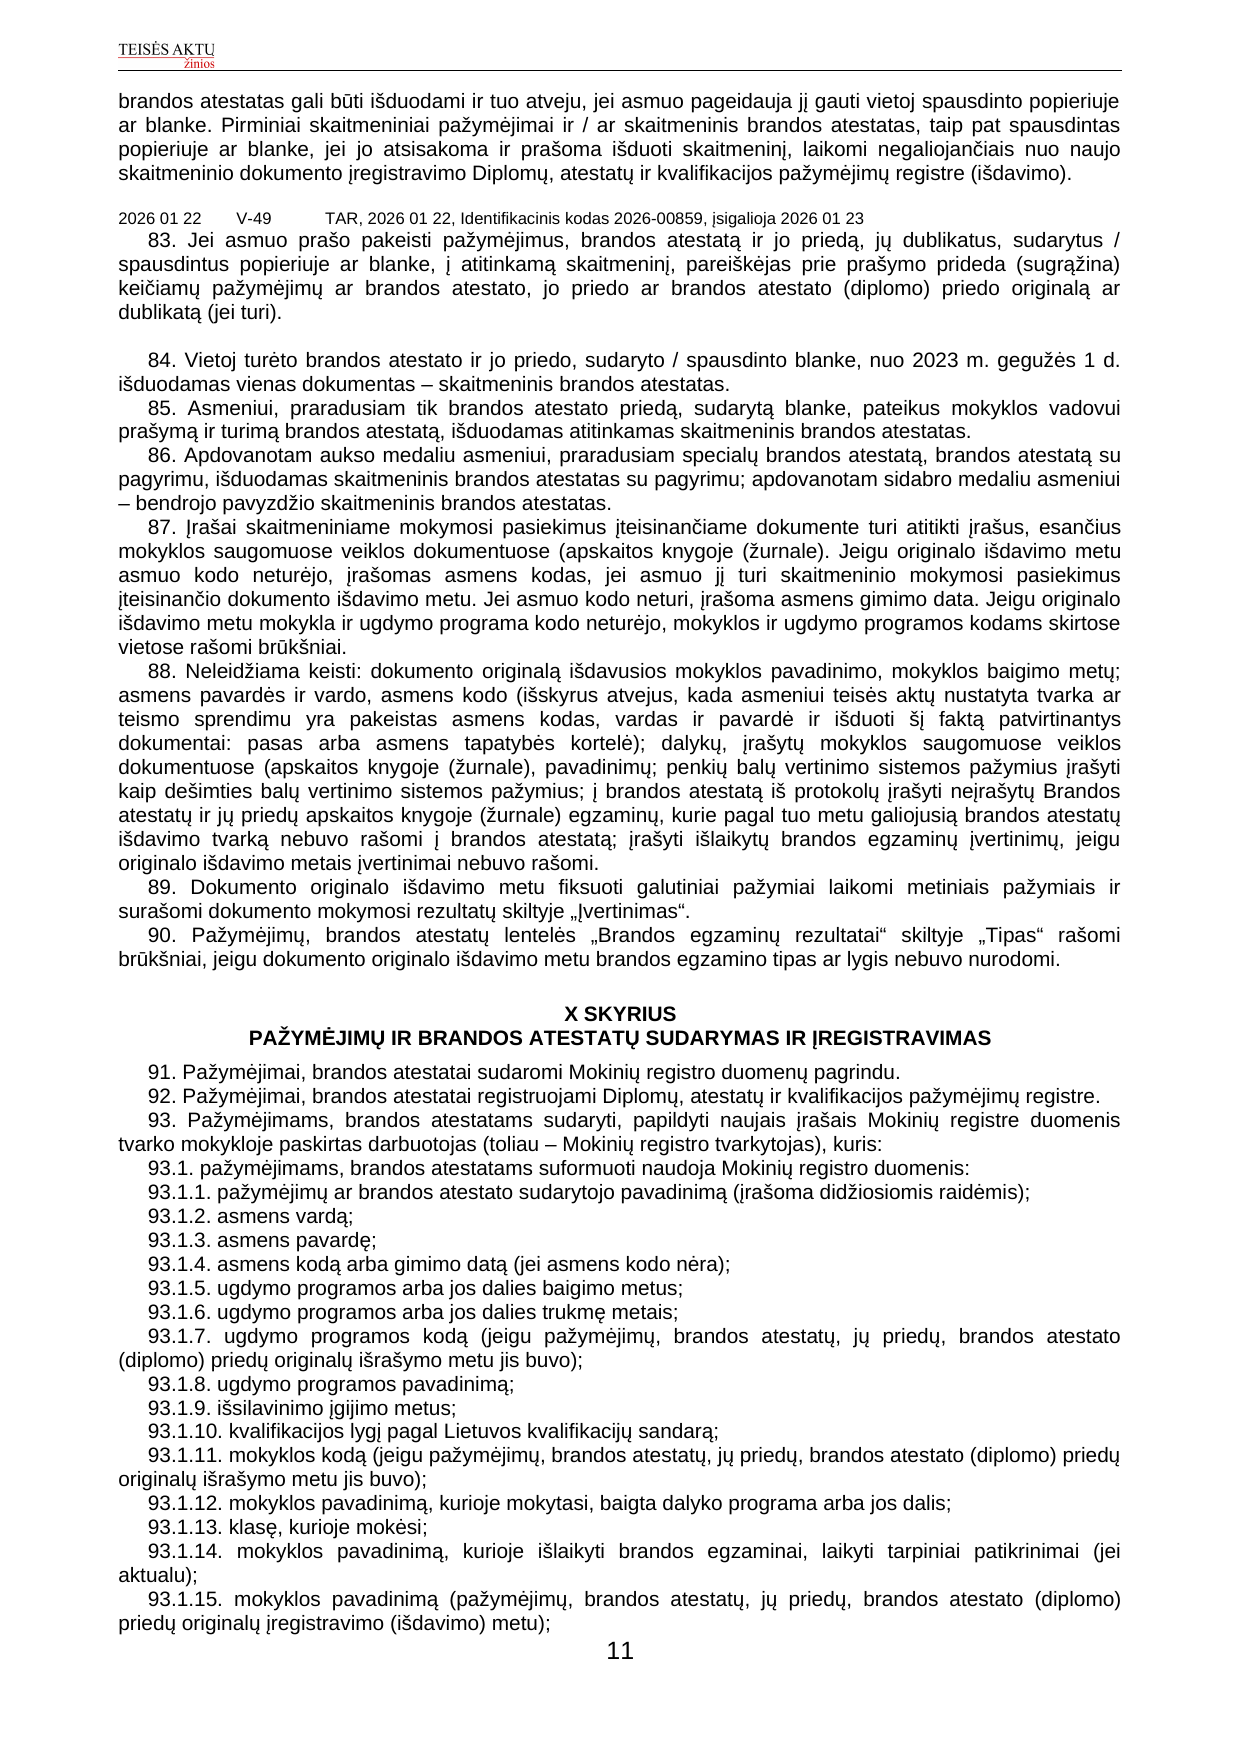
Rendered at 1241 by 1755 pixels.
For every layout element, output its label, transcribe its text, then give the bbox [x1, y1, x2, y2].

text 88. Neleidžiama keisti: dokumento originalą išdavusios mokyklos pavadinimo, mokyklos baigimo metų; asmens pavardės ir vardo, asmens kodo (išskyrus atvejus, kada asmeniui teisės aktų nustatyta tvarka ar teismo sprendimu yra pakeistas asmens kodas, vardas ir pavardė ir išduoti šį faktą patvirtinantys dokumentai: pasas arba asmens tapatybės kortelė); dalykų, įrašytų mokyklos saugomuose veiklos dokumentuose (apskaitos knygoje (žurnale), pavadinimų; penkių balų vertinimo sistemos pažymius įrašyti kaip dešimties balų vertinimo sistemos pažymius; į brandos atestatą iš protokolų įrašyti neįrašytų Brandos atestatų ir jų priedų apskaitos knygoje (žurnale) egzaminų, kurie pagal tuo metu galiojusią brandos atestatų išdavimo tvarką nebuvo rašomi į brandos atestatą; įrašyti išlaikytų brandos egzaminų įvertinimų, jeigu originalo išdavimo metais įvertinimai nebuvo rašomi. [118, 659, 1122, 874]
text 90. Pažymėjimų, brandos atestatų lentelės „Brandos egzaminų rezultatai“ skiltyje „Tipas“ rašomi brūkšniai, jeigu dokumento originalo išdavimo metu brandos egzamino tipas ar lygis nebuvo nurodomi. [118, 922, 1122, 970]
text 93.1.8. ugdymo programos pavadinimą; [118, 1371, 1122, 1395]
text 92. Pažymėjimai, brandos atestatai registruojami Diplomų, atestatų ir kvalifikacijos pažymėjimų registre. [118, 1084, 1122, 1108]
text 93.1.9. išsilavinimo įgijimo metus; [118, 1395, 1122, 1419]
text 93.1.1. pažymėjimų ar brandos atestato sudarytojo pavadinimą (įrašoma didžiosiomis raidėmis); [118, 1180, 1122, 1204]
text 86. Apdovanotam aukso medaliu asmeniui, praradusiam specialų brandos atestatą, brandos atestatą su pagyrimu, išduodamas skaitmeninis brandos atestatas su pagyrimu; apdovanotam sidabro medaliu asmeniui – bendrojo pavyzdžio skaitmeninis brandos atestatas. [118, 443, 1122, 515]
text 87. Įrašai skaitmeniniame mokymosi pasiekimus įteisinančiame dokumente turi atitikti įrašus, esančius mokyklos saugomuose veiklos dokumentuose (apskaitos knygoje (žurnale). Jeigu originalo išdavimo metu asmuo kodo neturėjo, įrašomas asmens kodas, jei asmuo jį turi skaitmeninio mokymosi pasiekimus įteisinančio dokumento išdavimo metu. Jei asmuo kodo neturi, įrašoma asmens gimimo data. Jeigu originalo išdavimo metu mokykla ir ugdymo programa kodo neturėjo, mokyklos ir ugdymo programos kodams skirtose vietose rašomi brūkšniai. [118, 515, 1122, 659]
text 93.1.12. mokyklos pavadinimą, kurioje mokytasi, baigta dalyko programa arba jos dalis; [118, 1491, 1122, 1515]
text 93. Pažymėjimams, brandos atestatams sudaryti, papildyti naujais įrašais Mokinių registre duomenis tvarko mokykloje paskirtas darbuotojas (toliau – Mokinių registro tvarkytojas), kuris: [118, 1108, 1122, 1156]
text 84. Vietoj turėto brandos atestato ir jo priedo, sudaryto / spausdinto blanke, nuo 2023 m. gegužės 1 d. išduodamas vienas dokumentas – skaitmeninis brandos atestatas. [118, 347, 1122, 395]
text 93.1.3. asmens pavardę; [118, 1228, 1122, 1252]
text 93.1.10. kvalifikacijos lygį pagal Lietuvos kvalifikacijų sandarą; [118, 1419, 1122, 1443]
text brandos atestatas gali būti išduodami ir tuo atveju, jei asmuo pageidauja jį gauti vietoj spausdinto popieriuje ar blanke. Pirminiai skaitmeniniai pažymėjimai ir / ar skaitmeninis brandos atestatas, taip pat spausdintas popieriuje ar blanke, jei jo atsisakoma ir prašoma išduoti skaitmeninį, laikomi negaliojančiais nuo naujo skaitmeninio dokumento įregistravimo Diplomų, atestatų ir kvalifikacijos pažymėjimų registre (išdavimo). [118, 89, 1122, 184]
text 91. Pažymėjimai, brandos atestatai sudaromi Mokinių registro duomenų pagrindu. [118, 1060, 1122, 1084]
text 93.1.15. mokyklos pavadinimą (pažymėjimų, brandos atestatų, jų priedų, brandos atestato (diplomo) priedų originalų įregistravimo (išdavimo) metu); [118, 1587, 1122, 1635]
text X SKYRIUS PAŽYMĖJIMŲ IR BRANDOS ATESTATŲ SUDARYMAS IR ĮREGISTRAVIMAS [118, 1002, 1122, 1049]
text 85. Asmeniui, praradusiam tik brandos atestato priedą, sudarytą blanke, pateikus mokyklos vadovui prašymą ir turimą brandos atestatą, išduodamas atitinkamas skaitmeninis brandos atestatas. [118, 395, 1122, 443]
text 83. Jei asmuo prašo pakeisti pažymėjimus, brandos atestatą ir jo priedą, jų dublikatus, sudarytus / spausdintus popieriuje ar blanke, į atitinkamą skaitmeninį, pareiškėjas prie prašymo prideda (sugrąžina) keičiamų pažymėjimų ar brandos atestato, jo priedo ar brandos atestato (diplomo) priedo originalą ar dublikatą (jei turi). [118, 228, 1122, 323]
text 2026 01 22 V-49 TAR, 2026 01 22, Identifikacinis kodas 2026-00859, įsigalioja 2026 01 23 [118, 208, 1122, 228]
text 93.1. pažymėjimams, brandos atestatams suformuoti naudoja Mokinių registro duomenis: [118, 1156, 1122, 1180]
text 93.1.11. mokyklos kodą (jeigu pažymėjimų, brandos atestatų, jų priedų, brandos atestato (diplomo) priedų originalų išrašymo metu jis buvo); [118, 1443, 1122, 1491]
text 93.1.2. asmens vardą; [118, 1204, 1122, 1228]
text 93.1.4. asmens kodą arba gimimo datą (jei asmens kodo nėra); [118, 1252, 1122, 1276]
text 93.1.5. ugdymo programos arba jos dalies baigimo metus; [118, 1276, 1122, 1299]
text 93.1.14. mokyklos pavadinimą, kurioje išlaikyti brandos egzaminai, laikyti tarpiniai patikrinimai (jei aktualu); [118, 1539, 1122, 1587]
text 93.1.7. ugdymo programos kodą (jeigu pažymėjimų, brandos atestatų, jų priedų, brandos atestato (diplomo) priedų originalų išrašymo metu jis buvo); [118, 1323, 1122, 1371]
text 93.1.6. ugdymo programos arba jos dalies trukmę metais; [118, 1299, 1122, 1323]
text 93.1.13. klasę, kurioje mokėsi; [118, 1515, 1122, 1539]
text 89. Dokumento originalo išdavimo metu fiksuoti galutiniai pažymiai laikomi metiniais pažymiais ir surašomi dokumento mokymosi rezultatų skiltyje „Įvertinimas“. [118, 874, 1122, 922]
